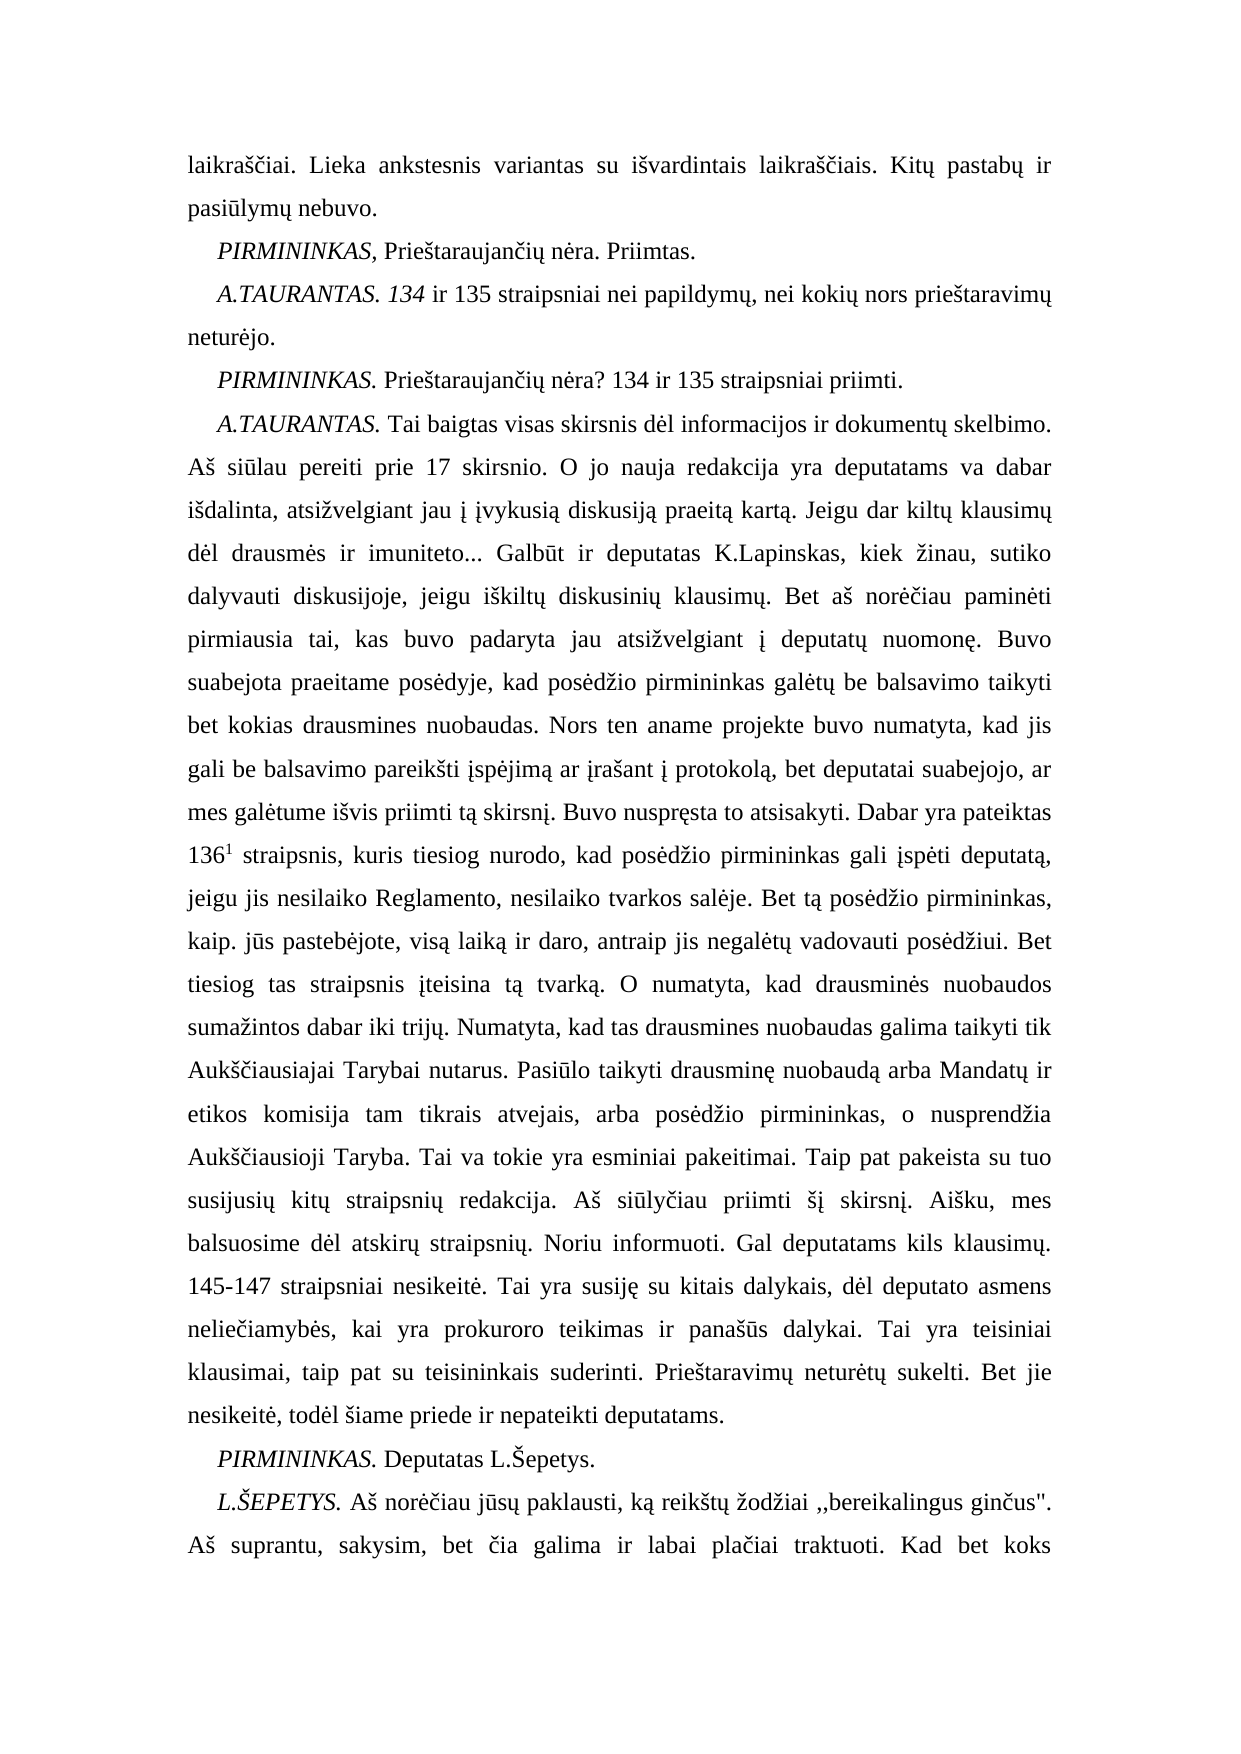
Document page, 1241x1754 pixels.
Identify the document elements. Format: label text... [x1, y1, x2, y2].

text laikraščiai. Lieka ankstesnis variantas su išvardintais laikraščiais. Kitų pastabų ir pasiūlymų nebuvo. [187, 150, 1053, 222]
text PIRMININKAS, Prieštaraujančių nėra. Priimtas. [187, 236, 1053, 265]
text PIRMININKAS. Prieštaraujančių nėra? 134 ir 135 straipsniai priimti. [187, 366, 1053, 394]
text L.ŠEPETYS. Aš norėčiau jūsų paklausti, ką reikštų žodžiai ,,bereikalingus ginčus". Aš suprantu, sakysim, bet čia galima ir labai plačiai traktuoti. Kad bet koks [187, 1487, 1053, 1559]
text PIRMININKAS. Deputatas L.Šepetys. [187, 1444, 1053, 1472]
text A.TAURANTAS. Tai baigtas visas skirsnis dėl informacijos ir dokumentų skelbimo. Aš siūlau pereiti prie 17 skirsnio. O jo nauja redakcija yra deputatams va dabar išdalinta, atsižvelgiant jau į įvykusią diskusiją praeitą kartą. Jeigu dar kiltų klausimų dėl drausmės ir imuniteto... Galbūt ir deputatas K.Lapinskas, kiek žinau, sutiko dalyvauti diskusijoje, jeigu iškiltų diskusinių klausimų. Bet aš norėčiau paminėti pirmiausia tai, kas buvo padaryta jau atsižvelgiant į deputatų nuomonę. Buvo suabejota praeitame posėdyje, kad posėdžio pirmininkas galėtų be balsavimo taikyti bet kokias drausmines nuobaudas. Nors ten aname projekte buvo numatyta, kad jis gali be balsavimo pareikšti įspėjimą ar įrašant į protokolą, bet deputatai suabejojo, ar mes galėtume išvis priimti tą skirsnį. Buvo nuspręsta to atsisakyti. Dabar yra pateiktas 1361 straipsnis, kuris tiesiog nurodo, kad posėdžio pirmininkas gali įspėti deputatą, jeigu jis nesilaiko Reglamento, nesilaiko tvarkos salėje. Bet tą posėdžio pirmininkas, kaip. jūs pastebėjote, visą laiką ir daro, antraip jis negalėtų vadovauti posėdžiui. Bet tiesiog tas straipsnis įteisina tą tvarką. O numatyta, kad drausminės nuobaudos sumažintos dabar iki trijų. Numatyta, kad tas drausmines nuobaudas galima taikyti tik Aukščiausiajai Tarybai nutarus. Pasiūlo taikyti drausminę nuobaudą arba Mandatų ir etikos komisija tam tikrais atvejais, arba posėdžio pirmininkas, o nusprendžia Aukščiausioji Taryba. Tai va tokie yra esminiai pakeitimai. Taip pat pakeista su tuo susijusių kitų straipsnių redakcija. Aš siūlyčiau priimti šį skirsnį. Aišku, mes balsuosime dėl atskirų straipsnių. Noriu informuoti. Gal deputatams kils klausimų. 145-147 straipsniai nesikeitė. Tai yra susiję su kitais dalykais, dėl deputato asmens neliečiamybės, kai yra prokuroro teikimas ir panašūs dalykai. Tai yra teisiniai klausimai, taip pat su teisininkais suderinti. Prieštaravimų neturėtų sukelti. Bet jie nesikeitė, todėl šiame priede ir nepateikti deputatams. [187, 409, 1053, 1429]
text A.TAURANTAS. 134 ir 135 straipsniai nei papildymų, nei kokių nors prieštaravimų neturėjo. [187, 279, 1053, 351]
